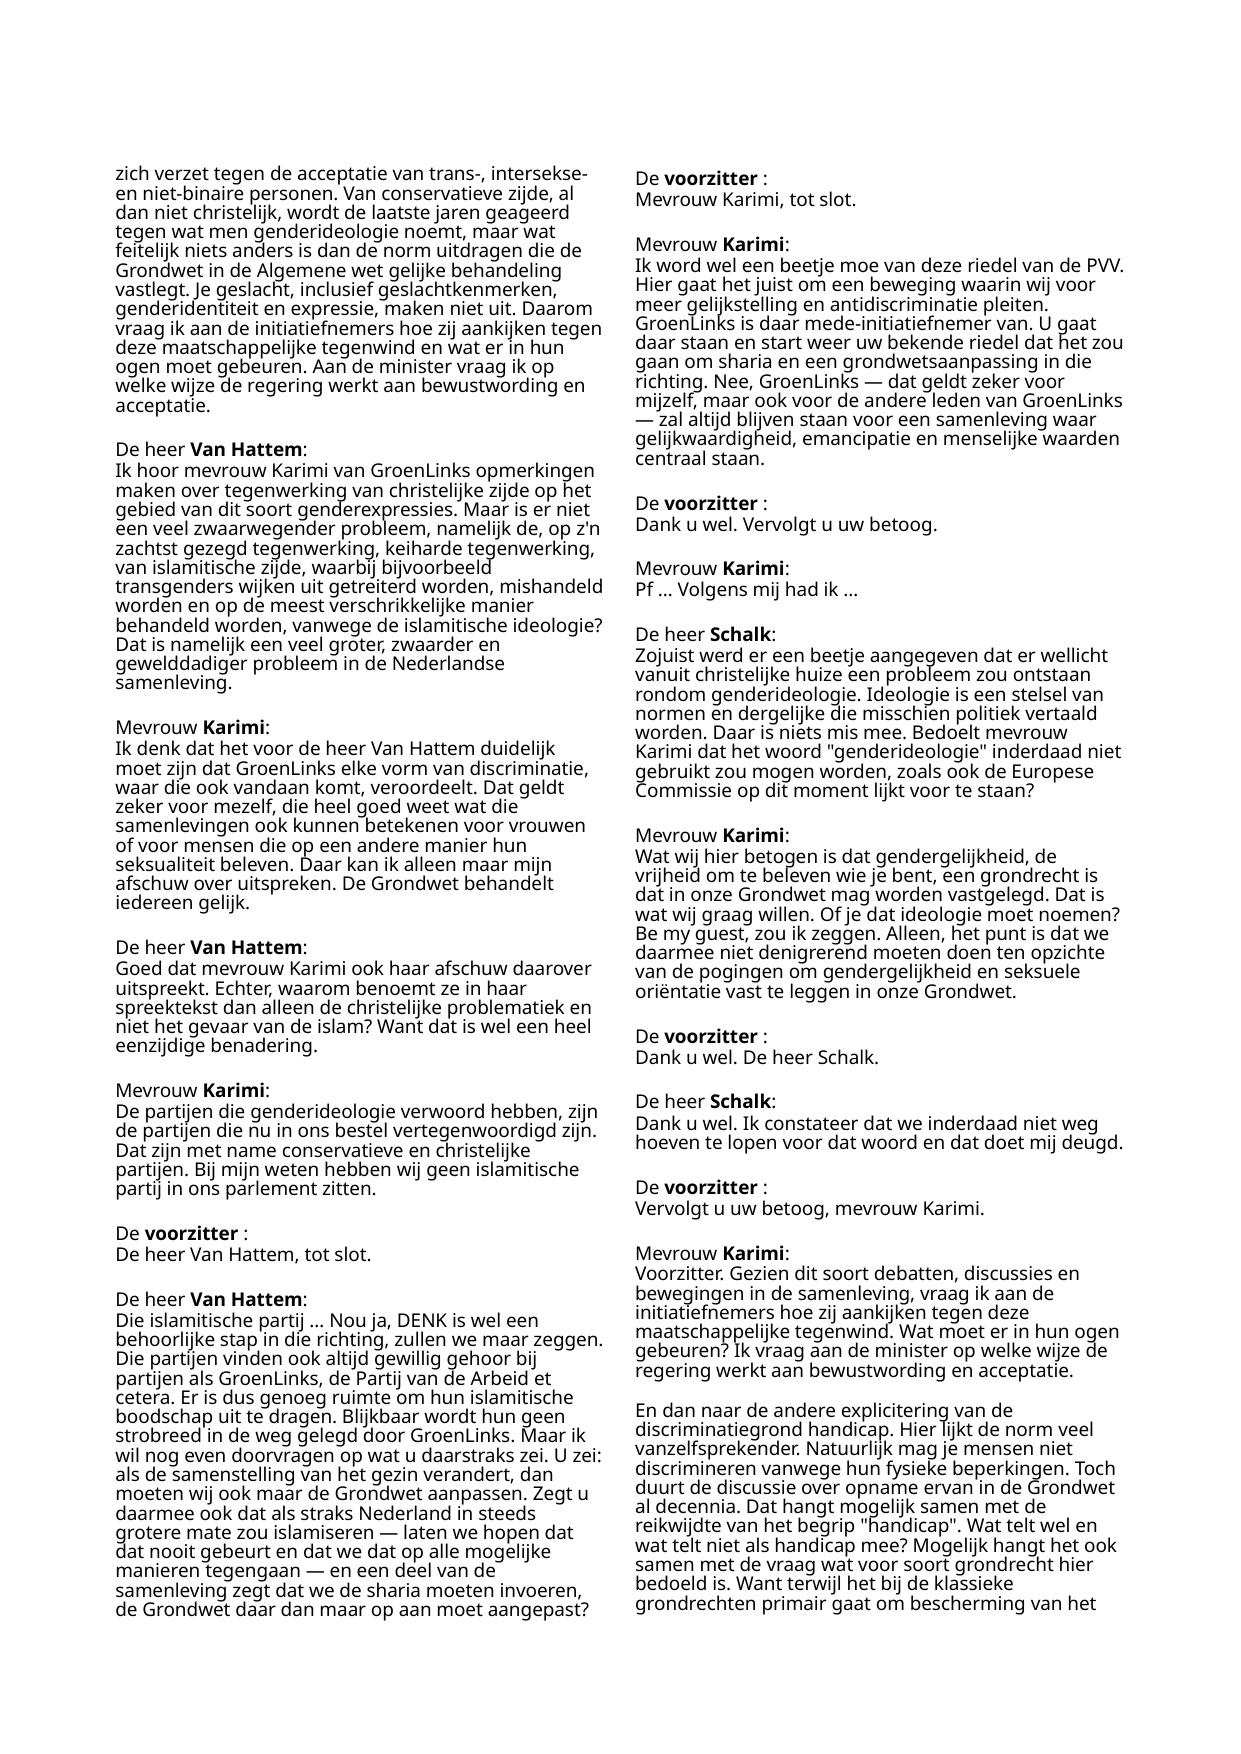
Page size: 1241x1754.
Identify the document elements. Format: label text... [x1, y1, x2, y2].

text Wat wij hier betogen is dat gendergelijkheid, de vrijheid om te beleven wie je bent, een grondrecht is dat in onze Grondwet mag worden vastgelegd. Dat is wat wij graag willen. Of je dat ideologie moet noemen? Be my guest, zou ik zeggen. Alleen, het punt is dat we daarmee niet denigrerend moeten doen ten opzichte van de pogingen om gendergelijkheid en seksuele oriëntatie vast te leggen in onze Grondwet. [635, 848, 1125, 1002]
text De voorzitter : [635, 490, 1125, 516]
text Die islamitische partij … Nou ja, DENK is wel een behoorlijke stap in die richting, zullen we maar zeggen. Die partijen vinden ook altijd gewillig gehoor bij partijen als GroenLinks, de Partij van de Arbeid et cetera. Er is dus genoeg ruimte om hun islamitische boodschap uit te dragen. Blijkbaar wordt hun geen strobreed in de weg gelegd door GroenLinks. Maar ik wil nog even doorvragen op wat u daarstraks zei. U zei: als de samenstelling van het gezin verandert, dan moeten wij ook maar de Grondwet aanpassen. Zegt u daarmee ook dat als straks Nederland in steeds grotere mate zou islamiseren — laten we hopen dat dat nooit gebeurt en dat we dat op alle mogelijke manieren tegengaan — en een deel van de samenleving zegt dat we de sharia moeten invoeren, de Grondwet daar dan maar op aan moet aangepast? [115, 1312, 605, 1620]
text Mevrouw Karimi: [635, 1240, 1125, 1265]
text Mevrouw Karimi: [115, 1077, 605, 1103]
text De heer Van Hattem, tot slot. [115, 1246, 605, 1265]
text Dank u wel. Vervolgt u uw betoog. [635, 516, 1125, 535]
text Goed dat mevrouw Karimi ook haar afschuw daarover uitspreekt. Echter, waarom benoemt ze in haar spreektekst dan alleen de christelijke problematiek en niet het gevaar van de islam? Want dat is wel een heel eenzijdige benadering. [115, 960, 605, 1057]
text De heer Van Hattem: [115, 934, 605, 960]
text En dan naar de andere explicitering van de discriminatiegrond handicap. Hier lijkt de norm veel vanzelfsprekender. Natuurlijk mag je mensen niet discrimineren vanwege hun fysieke beperkingen. Toch duurt de discussie over opname ervan in de Grondwet al decennia. Dat hangt mogelijk samen met de reikwijdte van het begrip "handicap". Wat telt wel en wat telt niet als handicap mee? Mogelijk hangt het ook samen met de vraag wat voor soort grondrecht hier bedoeld is. Want terwijl het bij de klassieke grondrechten primair gaat om bescherming van het [635, 1402, 1125, 1614]
text Mevrouw Karimi: [635, 231, 1125, 257]
text De voorzitter : [635, 165, 1125, 191]
text De heer Van Hattem: [115, 437, 605, 462]
text Mevrouw Karimi, tot slot. [635, 191, 1125, 210]
text Ik word wel een beetje moe van deze riedel van de PVV. Hier gaat het juist om een beweging waarin wij voor meer gelijkstelling en antidiscriminatie pleiten. GroenLinks is daar mede-initiatiefnemer van. U gaat daar staan en start weer uw bekende riedel dat het zou gaan om sharia en een grondwetsaanpassing in die richting. Nee, GroenLinks — dat geldt zeker voor mijzelf, maar ook voor de andere leden van GroenLinks — zal altijd blijven staan voor een samenleving waar gelijkwaardigheid, emancipatie en menselijke waarden centraal staan. [635, 257, 1125, 469]
text Ik denk dat het voor de heer Van Hattem duidelijk moet zijn dat GroenLinks elke vorm van discriminatie, waar die ook vandaan komt, veroordeelt. Dat geldt zeker voor mezelf, die heel goed weet wat die samenlevingen ook kunnen betekenen voor vrouwen of voor mensen die op een andere manier hun seksualiteit beleven. Daar kan ik alleen maar mijn afschuw over uitspreken. De Grondwet behandelt iedereen gelijk. [115, 740, 605, 914]
text De voorzitter : [115, 1220, 605, 1246]
text De heer Schalk: [635, 621, 1125, 647]
text Mevrouw Karimi: [635, 822, 1125, 848]
text De voorzitter : [635, 1023, 1125, 1049]
text Zojuist werd er een beetje aangegeven dat er wellicht vanuit christelijke huize een probleem zou ontstaan rondom genderideologie. Ideologie is een stelsel van normen en dergelijke die misschien politiek vertaald worden. Daar is niets mis mee. Bedoelt mevrouw Karimi dat het woord "genderideologie" inderdaad niet gebruikt zou mogen worden, zoals ook de Europese Commissie op dit moment lijkt voor te staan? [635, 647, 1125, 801]
text Vervolgt u uw betoog, mevrouw Karimi. [635, 1199, 1125, 1219]
text De heer Schalk: [635, 1089, 1125, 1114]
text Dank u wel. Ik constateer dat we inderdaad niet weg hoeven te lopen voor dat woord en dat doet mij deugd. [635, 1114, 1125, 1153]
text Dank u wel. De heer Schalk. [635, 1049, 1125, 1068]
text Mevrouw Karimi: [635, 556, 1125, 581]
text Voorzitter. Gezien dit soort debatten, discussies en bewegingen in de samenleving, vraag ik aan de initiatiefnemers hoe zij aankijken tegen deze maatschappelijke tegenwind. Wat moet er in hun ogen gebeuren? Ik vraag aan de minister op welke wijze de regering werkt aan bewustwording en acceptatie. [635, 1265, 1125, 1381]
text De voorzitter : [635, 1174, 1125, 1199]
text De partijen die genderideologie verwoord hebben, zijn de partijen die nu in ons bestel vertegenwoordigd zijn. Dat zijn met name conservatieve en christelijke partijen. Bij mijn weten hebben wij geen islamitische partij in ons parlement zitten. [115, 1103, 605, 1199]
text Pf … Volgens mij had ik … [635, 581, 1125, 601]
text Mevrouw Karimi: [115, 714, 605, 740]
text zich verzet tegen de acceptatie van trans-, intersekse- en niet-binaire personen. Van conservatieve zijde, al dan niet christelijk, wordt de laatste jaren geageerd tegen wat men genderideologie noemt, maar wat feitelijk niets anders is dan de norm uitdragen die de Grondwet in de Algemene wet gelijke behandeling vastlegt. Je geslacht, inclusief geslachtkenmerken, genderidentiteit en expressie, maken niet uit. Daarom vraag ik aan de initiatiefnemers hoe zij aankijken tegen deze maatschappelijke tegenwind en wat er in hun ogen moet gebeuren. Aan de minister vraag ik op welke wijze de regering werkt aan bewustwording en acceptatie. [115, 165, 605, 416]
text De heer Van Hattem: [115, 1286, 605, 1312]
text Ik hoor mevrouw Karimi van GroenLinks opmerkingen maken over tegenwerking van christelijke zijde op het gebied van dit soort genderexpressies. Maar is er niet een veel zwaarwegender probleem, namelijk de, op z'n zachtst gezegd tegenwerking, keiharde tegenwerking, van islamitische zijde, waarbij bijvoorbeeld transgenders wijken uit getreiterd worden, mishandeld worden en op de meest verschrikkelijke manier behandeld worden, vanwege de islamitische ideologie? Dat is namelijk een veel groter, zwaarder en gewelddadiger probleem in de Nederlandse samenleving. [115, 462, 605, 694]
